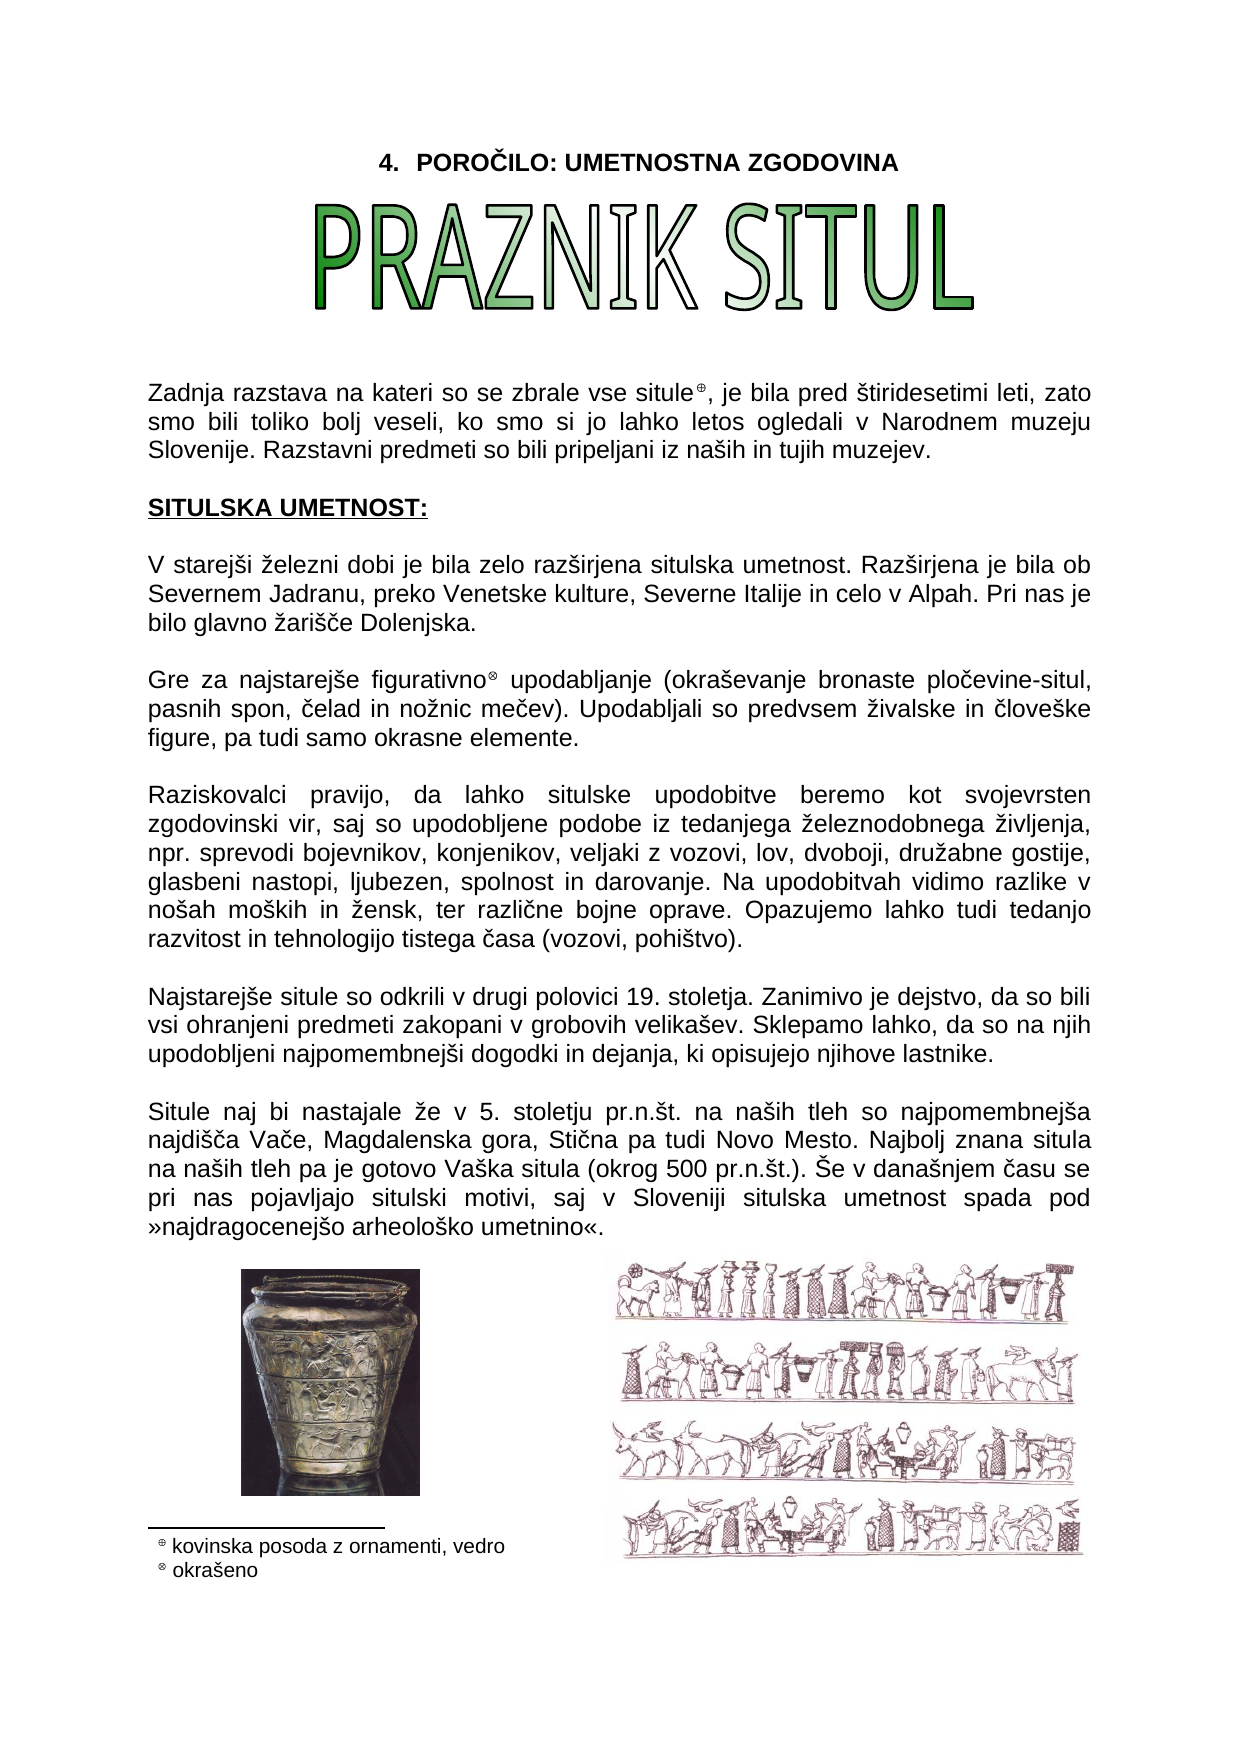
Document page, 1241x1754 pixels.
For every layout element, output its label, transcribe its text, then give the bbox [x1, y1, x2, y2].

list POROČILO: UMETNOSTNA ZGODOVINA [185, 148, 1093, 176]
text Najstarejše situle so odkrili v drugi polovici 19. stoletja. Zanimivo je dejstvo, da so bili vsi ohranjeni predmeti zakopani v grobovih velikašev. Sklepamo lahko, da so na njih upodobljeni najpomembnejši dogodki in dejanja, ki opisujejo njihove lastnike. [148, 982, 1093, 1068]
text Zadnja razstava na kateri so se zbrale vse situle, je bila pred štiridesetimi leti, zato smo bili toliko bolj veseli, ko smo si jo lahko letos ogledali v Narodnem muzeju Slovenije. Razstavni predmeti so bili pripeljani iz naših in tujih muzejev. [148, 378, 1093, 464]
text Gre za najstarejše figurativno upodabljanje (okraševanje bronaste pločevine-situl, pasnih spon, čelad in nožnic mečev). Upodabljali so predvsem živalske in človeške figure, pa tudi samo okrasne elemente. [148, 665, 1093, 752]
text  kovinska posoda z ornamenti, vedro [148, 1534, 597, 1558]
picture [597, 1250, 1090, 1564]
text V starejši železni dobi je bila zelo razširjena situlska umetnost. Razširjena je bila ob Severnem Jadranu, preko Venetske kulture, Severne Italije in celo v Alpah. Pri nas je bilo glavno žarišče Dolenjska. [148, 550, 1093, 636]
text Raziskovalci pravijo, da lahko situlske upodobitve beremo kot svojevrsten zgodovinski vir, saj so upodobljene podobe iz tedanjega železnodobnega življenja, npr. sprevodi bojevnikov, konjenikov, veljaki z vozovi, lov, dvoboji, družabne gostije, glasbeni nastopi, ljubezen, spolnost in darovanje. Na upodobitvah vidimo razlike v nošah moških in žensk, ter različne bojne oprave. Opazujemo lahko tudi tedanjo razvitost in tehnologijo tistega časa (vozovi, pohištvo). [148, 780, 1093, 953]
picture [241, 1269, 420, 1496]
text  okrašeno [148, 1558, 1093, 1582]
text Situle naj bi nastajale že v 5. stoletju pr.n.št. na naših tleh so najpomembnejša najdišča Vače, Magdalenska gora, Stična pa tudi Novo Mesto. Najbolj znana situla na naših tleh pa je gotovo Vaška situla (okrog 500 pr.n.št.). Še v današnjem času se pri nas pojavljajo situlski motivi, saj v Sloveniji situlska umetnost spada pod »najdragocenejšo arheološko umetnino«. [148, 1097, 1093, 1240]
text SITULSKA UMETNOST: [148, 493, 1093, 521]
